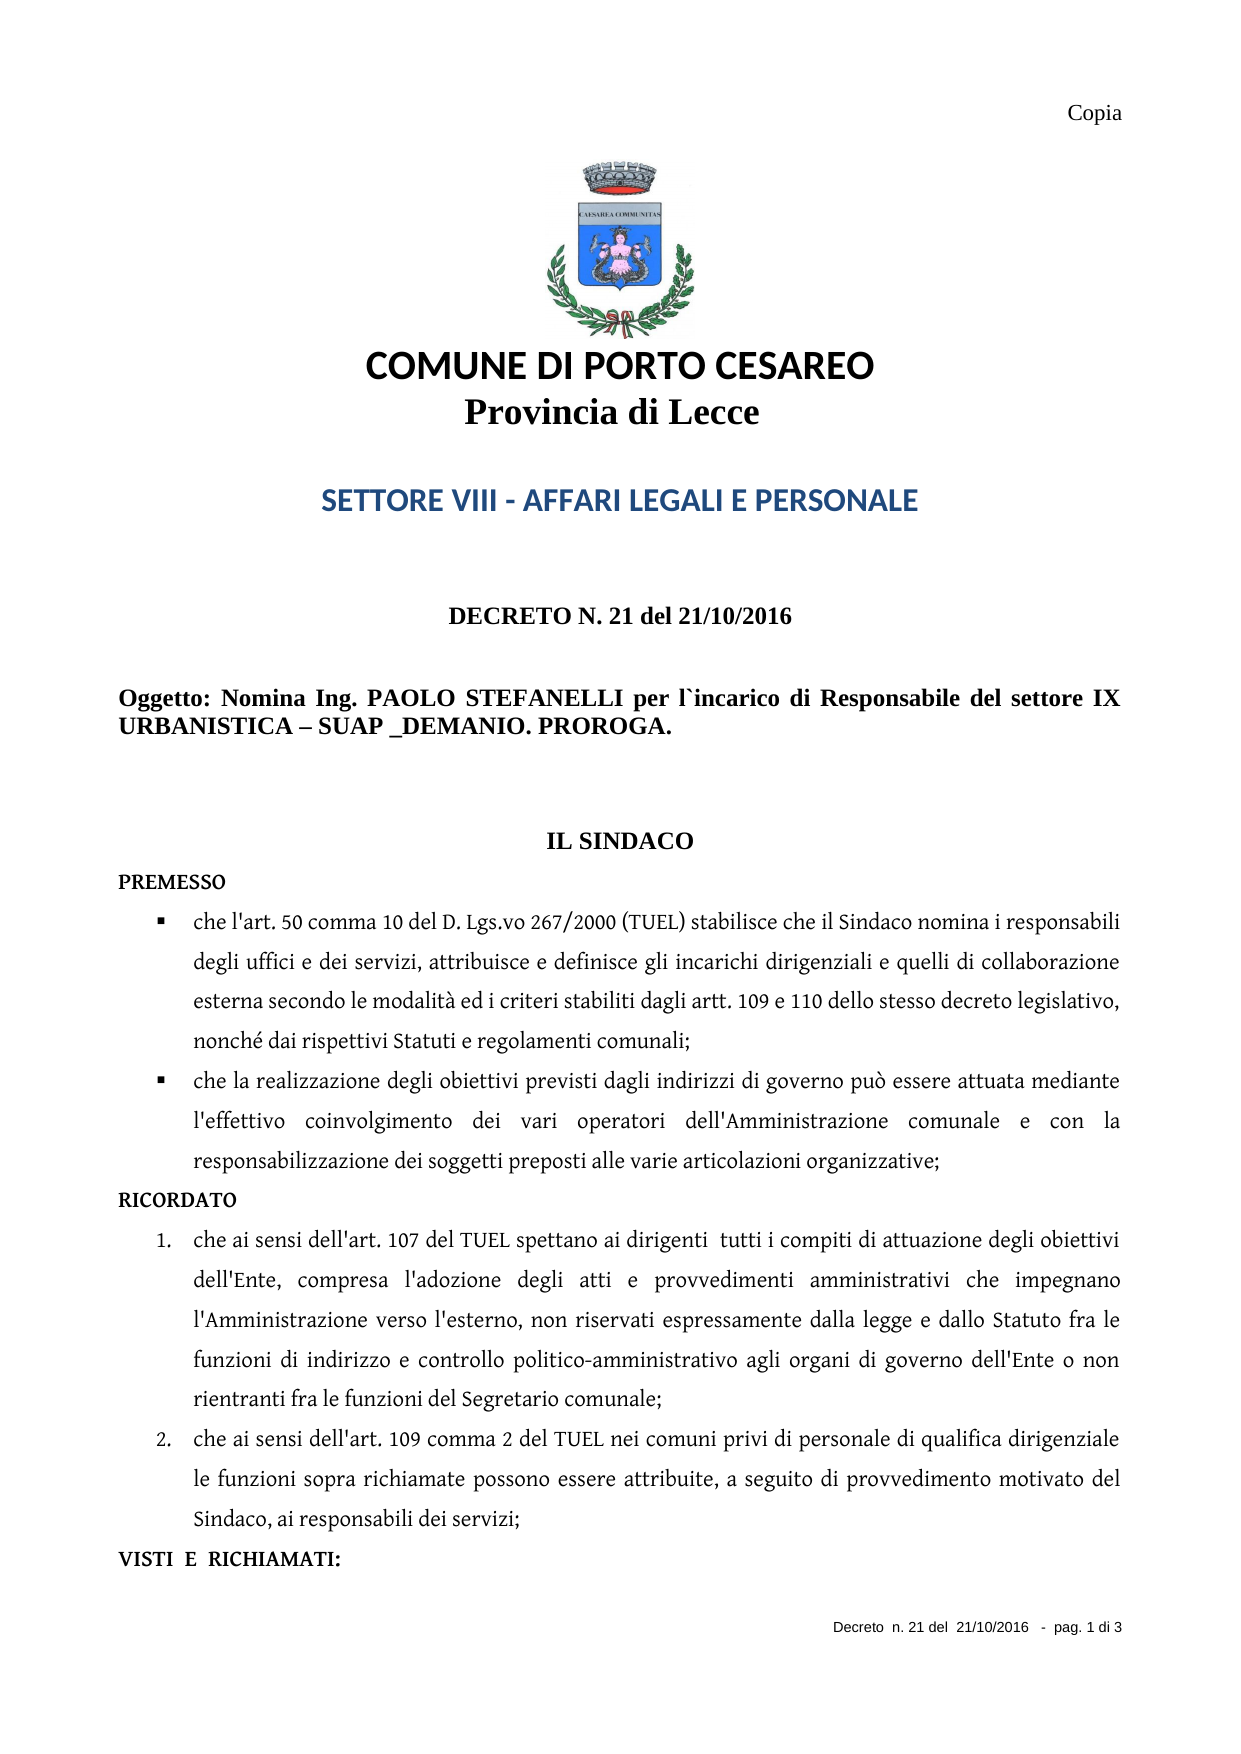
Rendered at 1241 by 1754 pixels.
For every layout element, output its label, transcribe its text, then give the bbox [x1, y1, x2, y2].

text SETTORE VIII - AFFARI LEGALI E PERSONALE [118, 479, 1122, 519]
text PREMESSO [118, 869, 1122, 896]
text COMUNE DI PORTO CESAREO [118, 154, 1122, 390]
text Oggetto: Nomina Ing. PAOLO STEFANELLI per l`incarico di Responsabile del settore IX URBANISTICA – SUAP _DEMANIO. PROROGA. [118, 683, 1122, 740]
text DECRETO N. 21 del 21/10/2016 [118, 601, 1122, 630]
text VISTI E RICHIAMATI: [118, 1546, 1122, 1572]
list che ai sensi dell'art. 109 comma 2 del TUEL nei comuni privi di personale di qualifica dirigenziale le funzioni sopra richiamate possono essere attribuite, a seguito di provvedimento motivato del Sindaco, ai responsabili dei servizi; [156, 1427, 1122, 1533]
list che l'art. 50 comma 10 del D. Lgs.vo 267/2000 (TUEL) stabilisce che il Sindaco nomina i responsabili degli uffici e dei servizi, attribuisce e definisce gli incarichi dirigenziali e quelli di collaborazione esterna secondo le modalità ed i criteri stabiliti dagli artt. 109 e 110 dello stesso decreto legislativo, nonché dai rispettivi Statuti e regolamenti comunali; [156, 909, 1122, 1055]
picture [545, 159, 695, 339]
subtitle Provincia di Lecce [102, 390, 1122, 433]
text RICORDATO [118, 1188, 1122, 1214]
text Copia [118, 99, 1122, 125]
text IL SINDACO [118, 826, 1122, 855]
list che ai sensi dell'art. 107 del TUEL spettano ai dirigenti tutti i compiti di attuazione degli obiettivi dell'Ente, compresa l'adozione degli atti e provvedimenti amministrativi che impegnano l'Amministrazione verso l'esterno, non riservati espressamente dalla legge e dallo Statuto fra le funzioni di indirizzo e controllo politico-amministrativo agli organi di governo dell'Ente o non rientranti fra le funzioni del Segretario comunale; [156, 1228, 1122, 1413]
list che la realizzazione degli obiettivi previsti dagli indirizzi di governo può essere attuata mediante l'effettivo coinvolgimento dei vari operatori dell'Amministrazione comunale e con la responsabilizzazione dei soggetti preposti alle varie articolazioni organizzative; [156, 1068, 1122, 1174]
